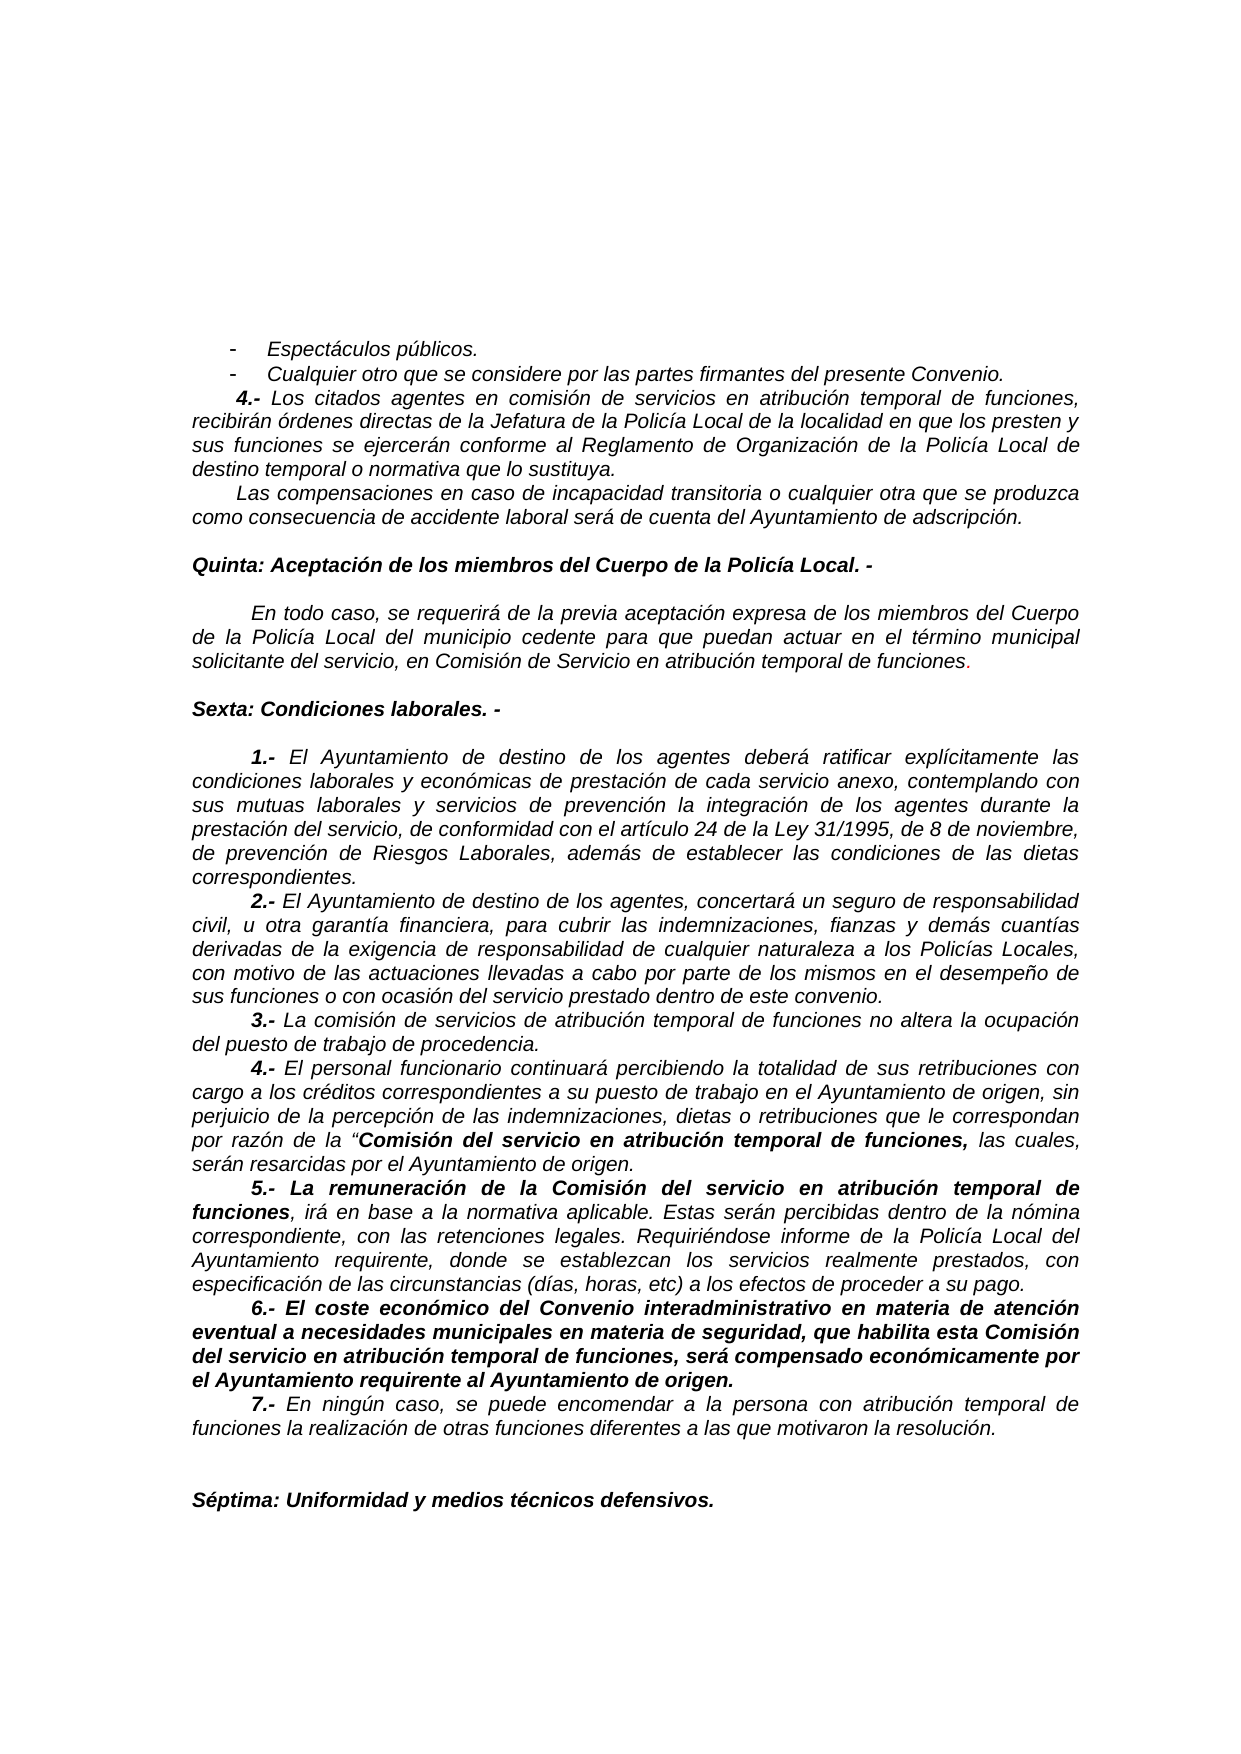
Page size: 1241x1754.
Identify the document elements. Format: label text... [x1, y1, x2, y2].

text 6.- El coste económico del Convenio interadministrativo en materia de atención eventual a necesidades municipales en materia de seguridad, que habilita esta Comisión del servicio en atribución temporal de funciones, será compensado económicamente por el Ayuntamiento requirente al Ayuntamiento de origen. [192, 1296, 1081, 1392]
text Sexta: Condiciones laborales. - [192, 697, 1081, 721]
list Cualquier otro que se considere por las partes firmantes del presente Convenio. [229, 361, 1081, 385]
list Espectáculos públicos. [229, 337, 1081, 361]
text Las compensaciones en caso de incapacidad transitoria o cualquier otra que se produzca como consecuencia de accidente laboral será de cuenta del Ayuntamiento de adscripción. [192, 481, 1081, 529]
text En todo caso, se requerirá de la previa aceptación expresa de los miembros del Cuerpo de la Policía Local del municipio cedente para que puedan actuar en el término municipal solicitante del servicio, en Comisión de Servicio en atribución temporal de funciones. [192, 601, 1081, 673]
text 7.- En ningún caso, se puede encomendar a la persona con atribución temporal de funciones la realización de otras funciones diferentes a las que motivaron la resolución. [192, 1392, 1081, 1439]
text 5.- La remuneración de la Comisión del servicio en atribución temporal de funciones, irá en base a la normativa aplicable. Estas serán percibidas dentro de la nómina correspondiente, con las retenciones legales. Requiriéndose informe de la Policía Local del Ayuntamiento requirente, donde se establezcan los servicios realmente prestados, con especificación de las circunstancias (días, horas, etc) a los efectos de proceder a su pago. [192, 1176, 1081, 1296]
text 3.- La comisión de servicios de atribución temporal de funciones no altera la ocupación del puesto de trabajo de procedencia. [192, 1008, 1081, 1056]
text Séptima: Uniformidad y medios técnicos defensivos. [192, 1487, 1081, 1511]
text 2.- El Ayuntamiento de destino de los agentes, concertará un seguro de responsabilidad civil, u otra garantía financiera, para cubrir las indemnizaciones, fianzas y demás cuantías derivadas de la exigencia de responsabilidad de cualquier naturaleza a los Policías Locales, con motivo de las actuaciones llevadas a cabo por parte de los mismos en el desempeño de sus funciones o con ocasión del servicio prestado dentro de este convenio. [192, 888, 1081, 1008]
text 1.- El Ayuntamiento de destino de los agentes deberá ratificar explícitamente las condiciones laborales y económicas de prestación de cada servicio anexo, contemplando con sus mutuas laborales y servicios de prevención la integración de los agentes durante la prestación del servicio, de conformidad con el artículo 24 de la Ley 31/1995, de 8 de noviembre, de prevención de Riesgos Laborales, además de establecer las condiciones de las dietas correspondientes. [192, 745, 1081, 888]
text Quinta: Aceptación de los miembros del Cuerpo de la Policía Local. - [192, 553, 1081, 577]
text 4.- El personal funcionario continuará percibiendo la totalidad de sus retribuciones con cargo a los créditos correspondientes a su puesto de trabajo en el Ayuntamiento de origen, sin perjuicio de la percepción de las indemnizaciones, dietas o retribuciones que le correspondan por razón de la “Comisión del servicio en atribución temporal de funciones, las cuales, serán resarcidas por el Ayuntamiento de origen. [192, 1056, 1081, 1176]
text 4.- Los citados agentes en comisión de servicios en atribución temporal de funciones, recibirán órdenes directas de la Jefatura de la Policía Local de la localidad en que los presten y sus funciones se ejercerán conforme al Reglamento de Organización de la Policía Local de destino temporal o normativa que lo sustituya. [192, 385, 1081, 481]
